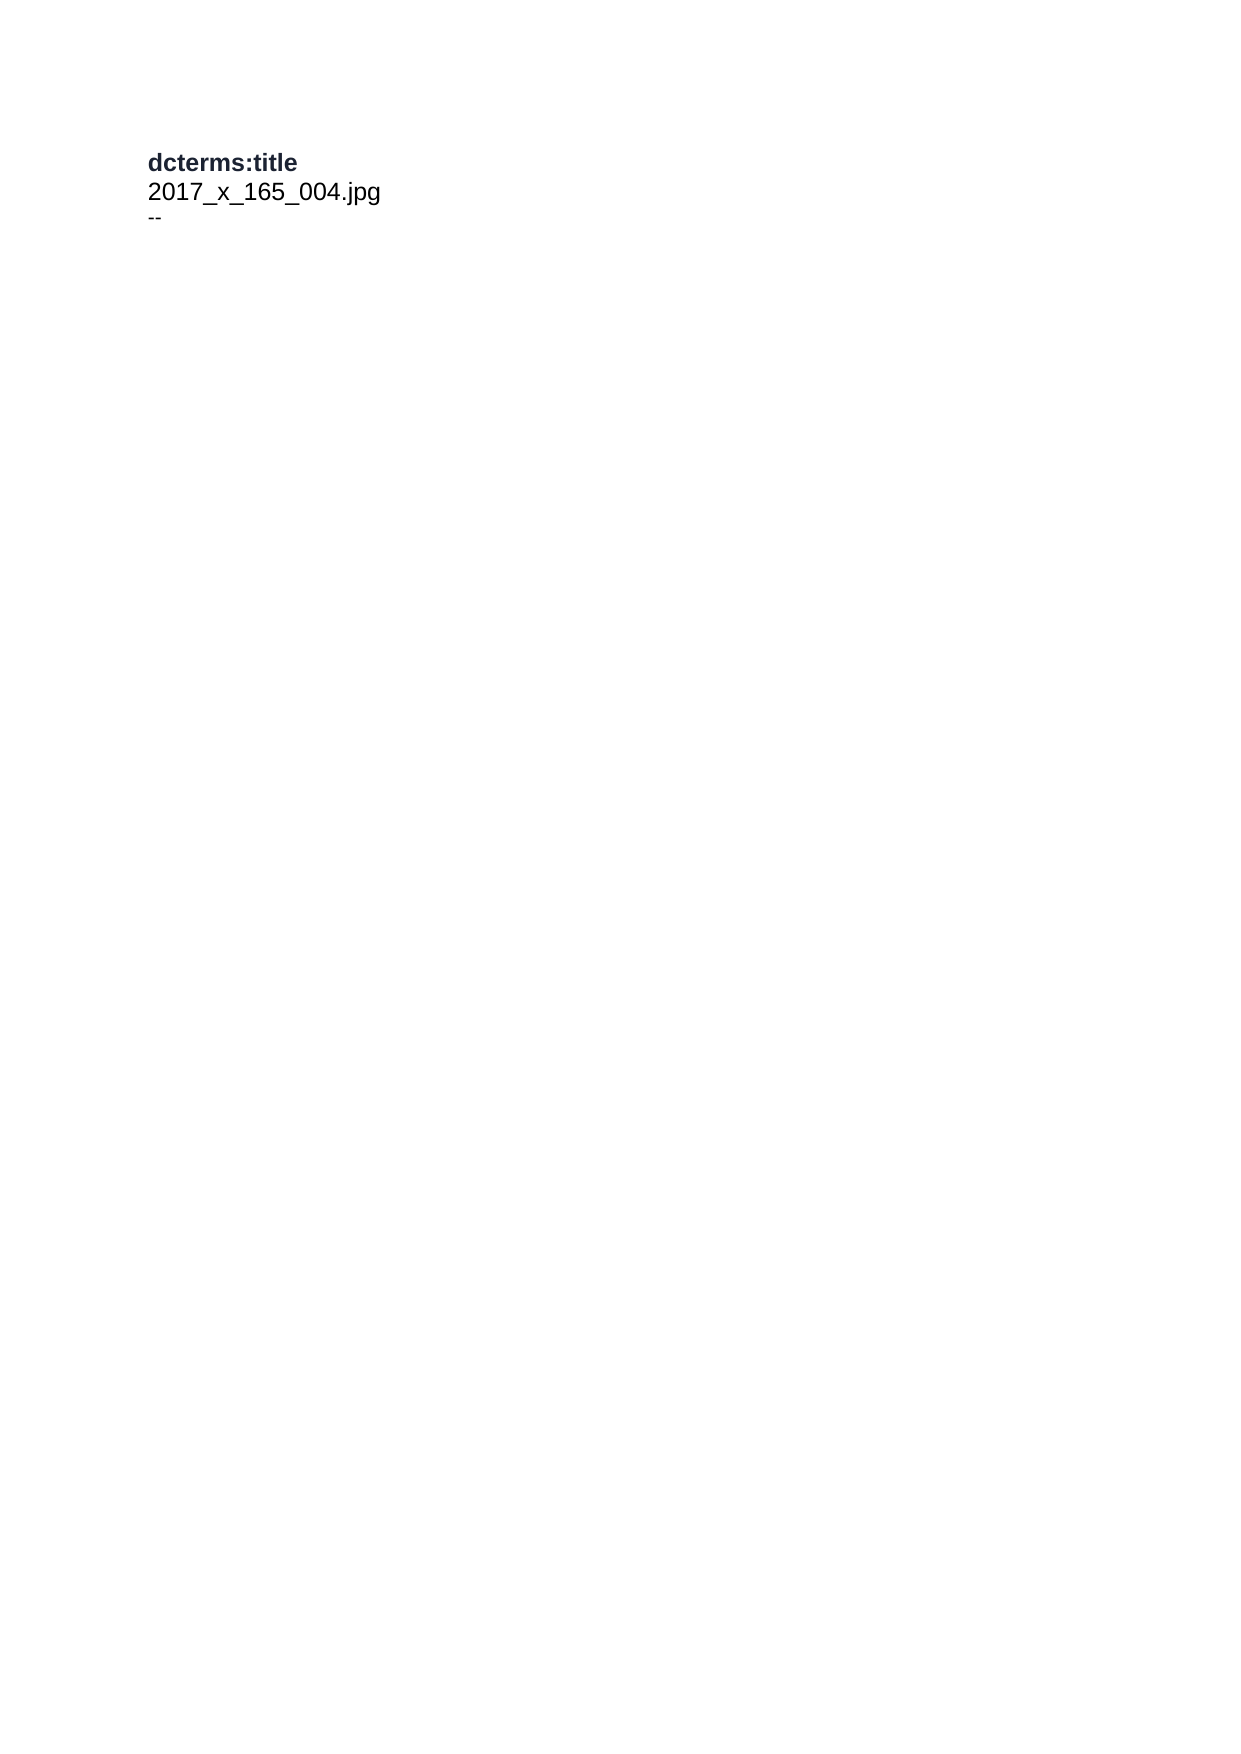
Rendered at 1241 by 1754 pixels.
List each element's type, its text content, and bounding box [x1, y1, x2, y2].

text 2017_x_165_004.jpg [148, 176, 1092, 205]
text -- [148, 205, 1092, 229]
text dcterms:title [148, 148, 1092, 176]
